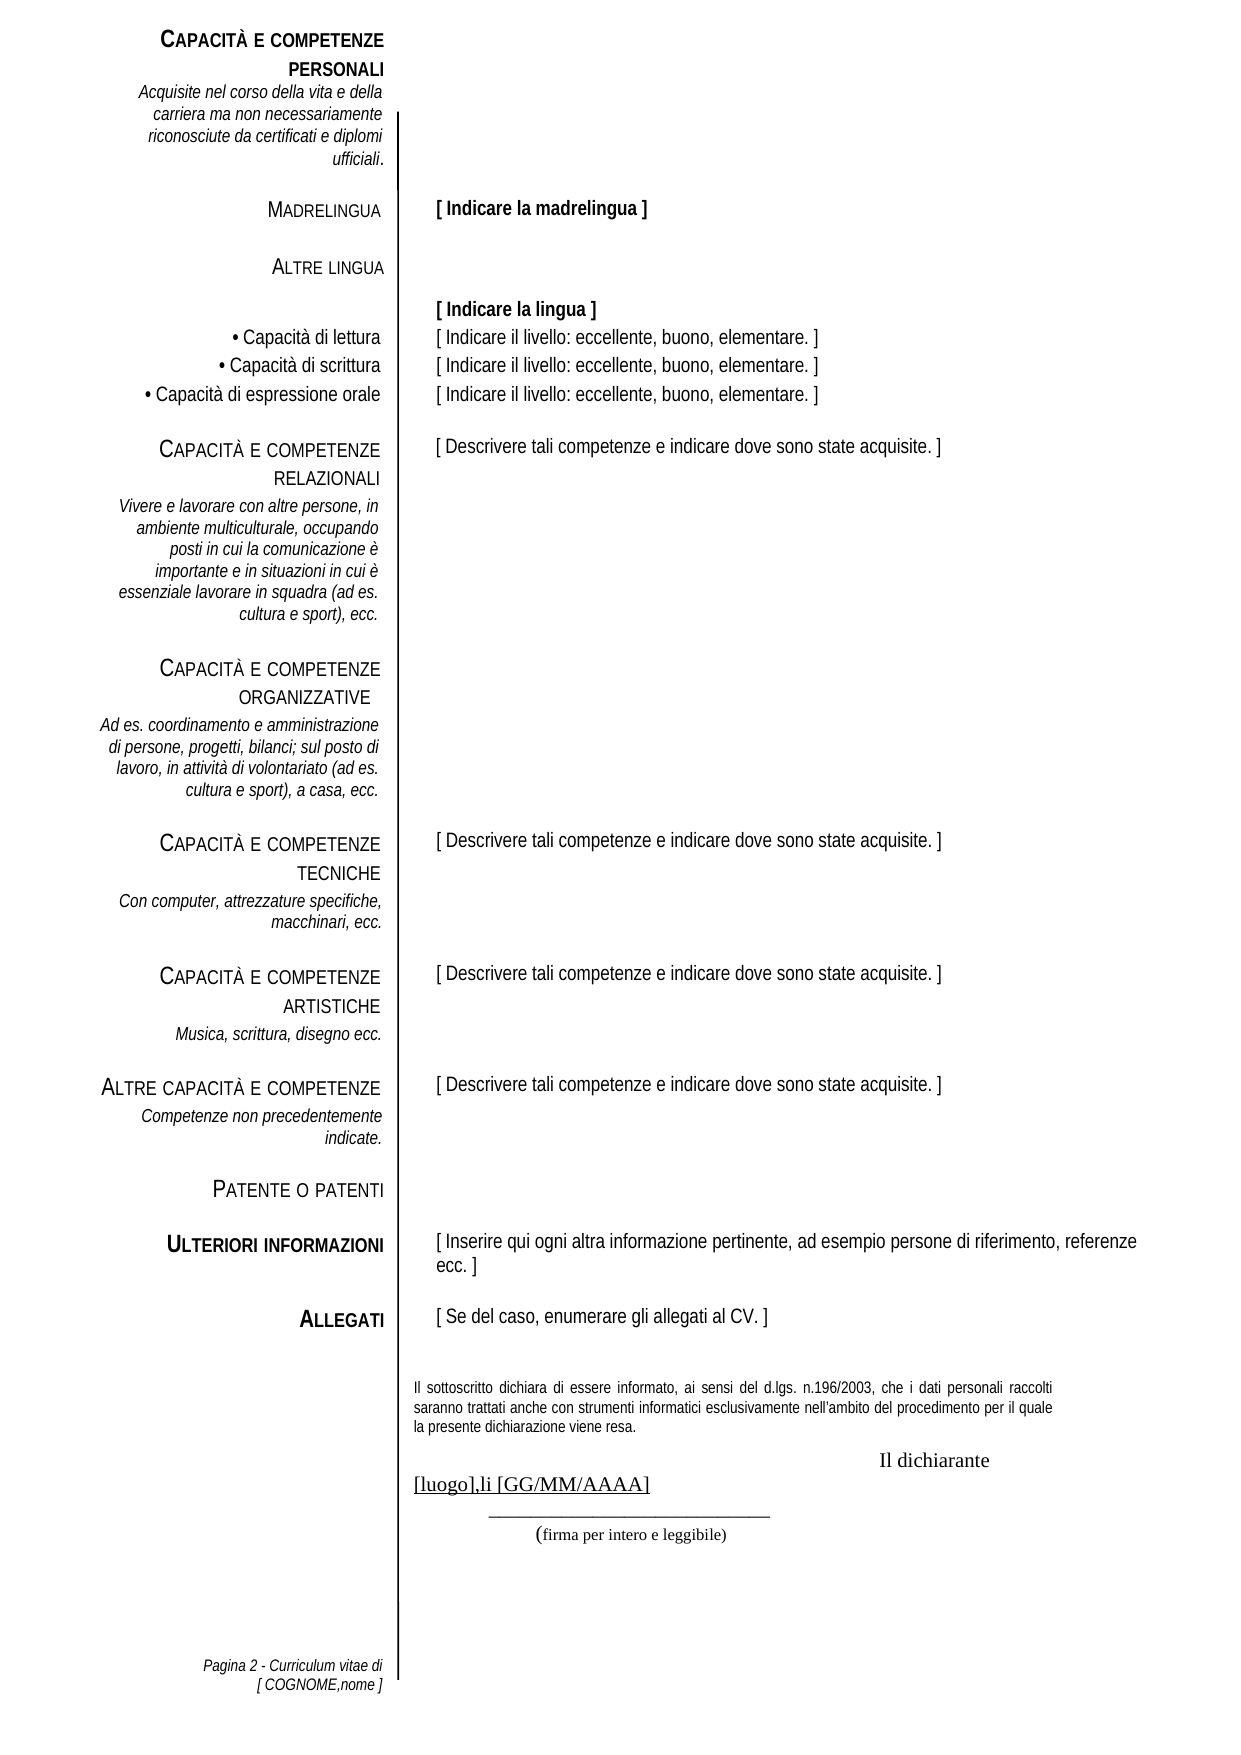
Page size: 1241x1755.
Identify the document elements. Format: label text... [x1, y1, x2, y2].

table_header Capacità e competenze artistiche Musica, scrittura, disegno ecc. [89, 959, 395, 1046]
table_cell [399, 351, 425, 379]
table_header [425, 651, 1178, 802]
text Il dichiarante [413, 1448, 1053, 1472]
table_cell • Capacità di lettura [89, 323, 395, 351]
table_header Capacità e competenze organizzative Ad es. coordinamento e amministrazione di persone, progetti, bilanci; sul posto di lavoro, in attività di volontariato (ad es. cultura e sport), a casa, ecc. [89, 651, 395, 802]
table_header Patente o patenti [89, 1174, 395, 1203]
table_header [ Descrivere tali competenze e indicare dove sono state acquisite. ] [425, 826, 1178, 935]
table_header [ Indicare la madrelingua ] [425, 194, 1178, 224]
table_header [ Descrivere tali competenze e indicare dove sono state acquisite. ] [424, 432, 1176, 627]
table_header [ Se del caso, enumerare gli allegati al CV. ] [425, 1302, 1178, 1335]
table_cell [399, 380, 425, 408]
table_header [425, 1174, 1178, 1203]
table_header [399, 432, 424, 627]
table_header [89, 295, 395, 323]
table_header Capacità e competenze tecniche Con computer, attrezzature specifiche, macchinari, ecc. [89, 826, 395, 935]
table_header [399, 651, 425, 802]
table_header [ Descrivere tali competenze e indicare dove sono state acquisite. ] [425, 1070, 1178, 1150]
table_header [399, 826, 425, 935]
table_header Ulteriori informazioni [89, 1227, 395, 1279]
table_header [ Indicare la lingua ] [425, 295, 1178, 323]
table_cell • Capacità di scrittura [89, 351, 395, 379]
table_cell [ Indicare il livello: eccellente, buono, elementare. ] [425, 323, 1178, 351]
text Il sottoscritto dichiara di essere informato, ai sensi del d.lgs. n.196/2003, che i dati personali raccolti saranno trattati anche con strumenti informatici esclusivamente nell’ambito del procedimento per il quale la presente dichiarazione viene resa. [413, 1378, 1053, 1436]
table_header Altre capacità e competenze Competenze non precedentemente indicate. [89, 1070, 395, 1150]
table_cell [ Indicare il livello: eccellente, buono, elementare. ] [425, 351, 1178, 379]
text [luogo],li [GG/MM/AAAA] ___________________________ (firma per intero e leggibile) [413, 1472, 1053, 1544]
table_header Capacità e competenze relazionali Vivere e lavorare con altre persone, in ambiente multiculturale, occupando posti in cui la comunicazione è importante e in situazioni in cui è essenziale lavorare in squadra (ad es. cultura e sport), ecc. [89, 432, 395, 627]
table_header [399, 959, 425, 1046]
table_header [399, 295, 425, 323]
table_cell • Capacità di espressione orale [89, 380, 395, 408]
table_header [399, 1302, 425, 1335]
table_header Capacità e competenze personali Acquisite nel corso della vita e della carriera ma non necessariamente riconosciute da certificati e diplomi ufficiali. [89, 24, 395, 170]
table_header [399, 1070, 425, 1150]
table_header Allegati [89, 1302, 395, 1335]
table_header [399, 1174, 425, 1203]
table_header Altre lingua [89, 253, 395, 279]
table_header [ Descrivere tali competenze e indicare dove sono state acquisite. ] [425, 959, 1178, 1046]
table_header [399, 194, 425, 224]
table_cell [ Indicare il livello: eccellente, buono, elementare. ] [425, 380, 1178, 408]
table_header Madrelingua [89, 194, 395, 224]
table_header [399, 1227, 425, 1279]
table_header [ Inserire qui ogni altra informazione pertinente, ad esempio persone di riferimento, referenze ecc. ] [425, 1227, 1178, 1279]
table_cell [399, 323, 425, 351]
